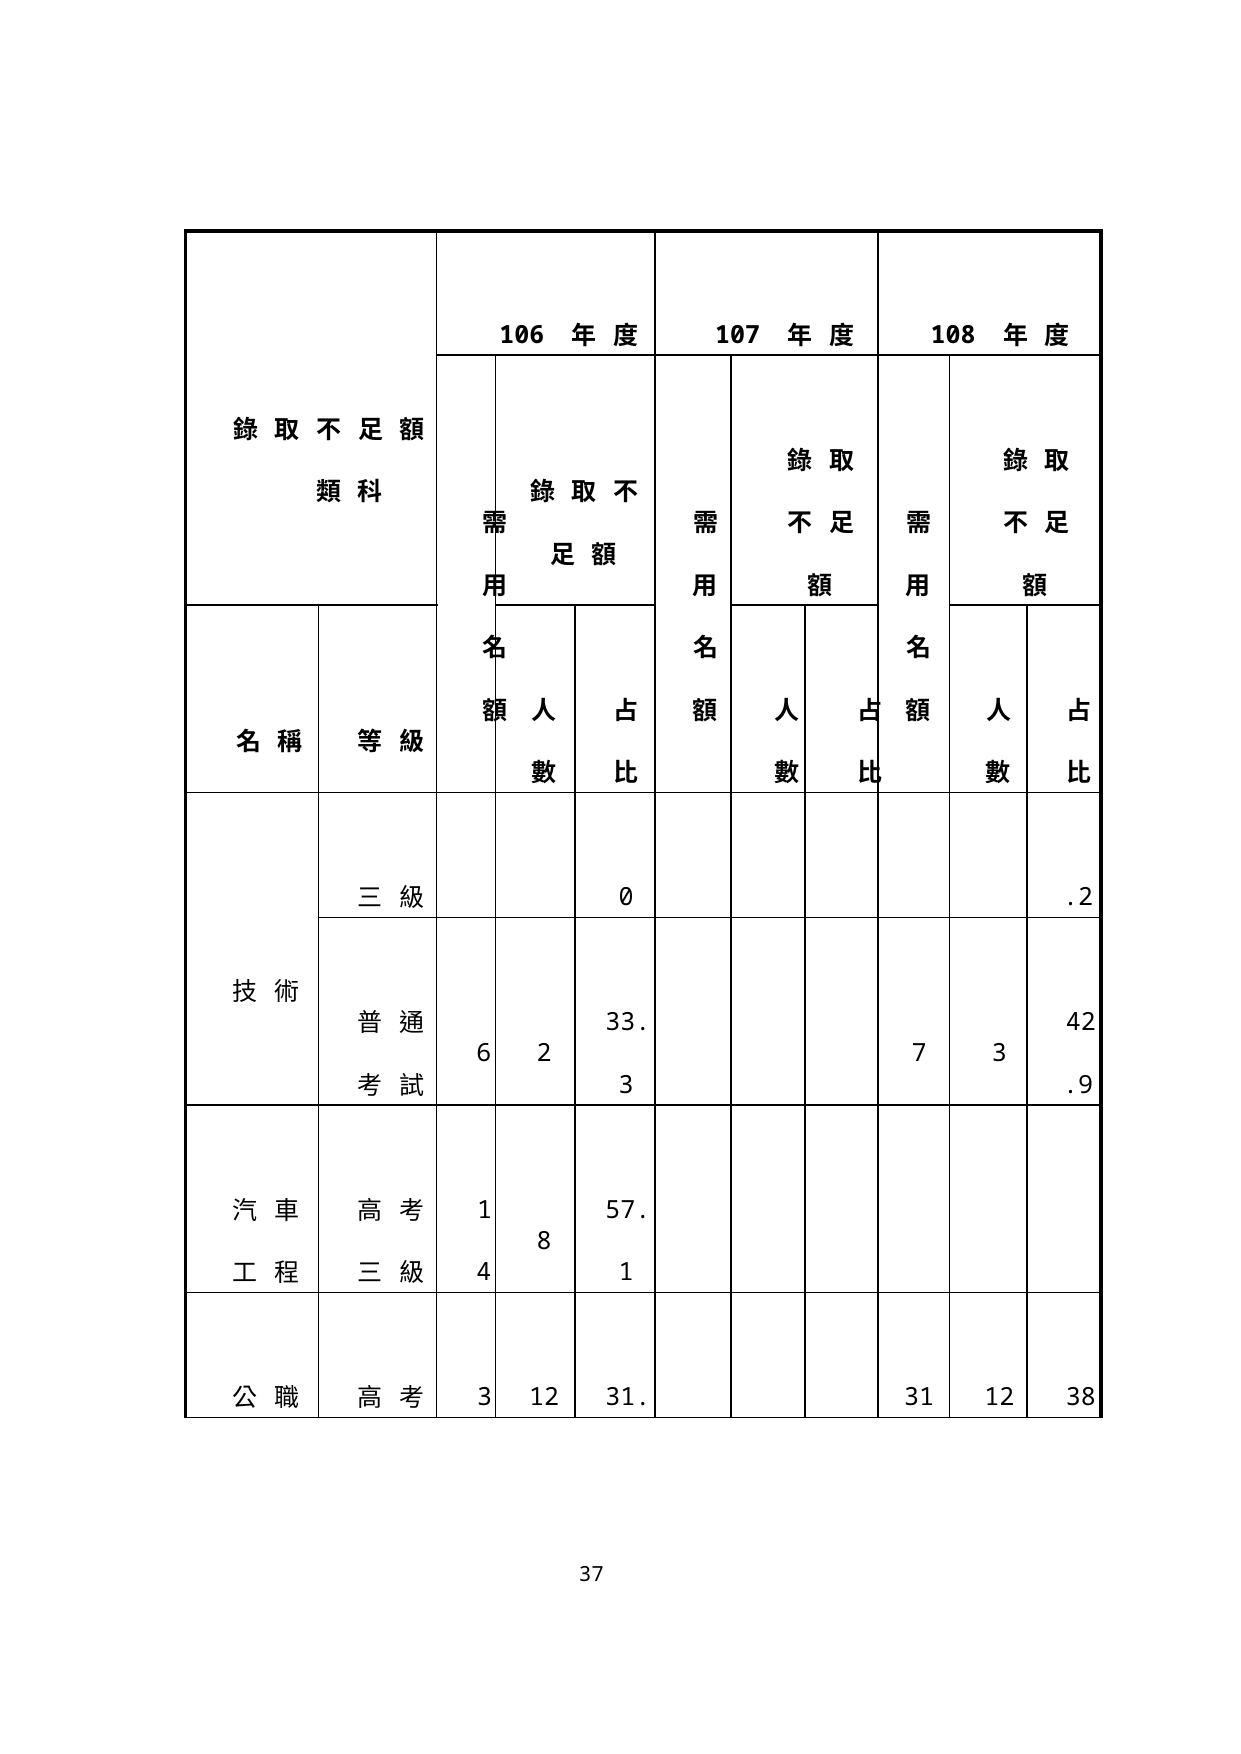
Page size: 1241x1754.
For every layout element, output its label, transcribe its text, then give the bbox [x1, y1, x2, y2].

table_cell [806, 793, 877, 917]
table_cell 42.9 [1028, 918, 1099, 1104]
table_cell 31. [576, 1293, 654, 1417]
table_cell [496, 793, 574, 917]
table_cell [732, 1106, 804, 1292]
table_cell 33.3 [576, 918, 654, 1104]
table_cell 錄取不足額 [950, 356, 1099, 604]
table_cell 38 [1028, 1293, 1099, 1417]
table_cell 占比 [576, 606, 654, 792]
table_cell [806, 918, 877, 1104]
table_cell 高考 [319, 1293, 436, 1417]
table_cell [806, 1293, 877, 1417]
table_cell 三級 [319, 793, 436, 917]
table_cell 需用 名額 [879, 356, 949, 792]
table_header 107年度 [656, 233, 877, 354]
table_cell [879, 1106, 949, 1292]
table_cell [1028, 1106, 1099, 1292]
table_cell [656, 1106, 730, 1292]
table_cell 31 [879, 1293, 949, 1417]
table_header 錄取不足額類科 [187, 233, 436, 604]
table_cell 需用 名額 [437, 356, 495, 792]
table_cell 3 [437, 1293, 495, 1417]
table_cell 等級 [319, 606, 436, 792]
table_cell [806, 1106, 877, 1292]
table_cell 12 [496, 1293, 574, 1417]
table_cell [732, 793, 804, 917]
table_cell 技術 [187, 793, 318, 1104]
table_cell [732, 1293, 804, 1417]
table_cell [950, 1106, 1026, 1292]
table_header 106年度 [437, 233, 654, 354]
table_cell 高考三級 [319, 1106, 436, 1292]
table_cell 6 [437, 918, 495, 1104]
table_cell 名稱 [187, 606, 318, 792]
table_cell [950, 793, 1026, 917]
table_cell 2 [496, 918, 574, 1104]
table_header 108年度 [879, 233, 1099, 354]
table_cell 0 [576, 793, 654, 917]
table_cell 7 [879, 918, 949, 1104]
table_cell 人數 [732, 606, 804, 792]
table_cell [732, 918, 804, 1104]
table_cell 普通考試 [319, 918, 436, 1104]
table_cell 需用 名額 [656, 356, 730, 792]
table_cell 人數 [496, 606, 574, 792]
table_cell [879, 793, 949, 917]
table_cell 57.1 [576, 1106, 654, 1292]
table_cell [656, 918, 730, 1104]
table_cell 公職 [187, 1293, 318, 1417]
table_cell .2 [1028, 793, 1099, 917]
table_cell 汽車工程 [187, 1106, 318, 1292]
table_cell 錄取不足額 [732, 356, 877, 604]
table_cell 占比 [806, 606, 877, 792]
table_cell 錄取不足額 [496, 356, 654, 604]
table_cell [437, 793, 495, 917]
table_cell 占比 [1028, 606, 1099, 792]
table_cell 3 [950, 918, 1026, 1104]
table_cell 12 [950, 1293, 1026, 1417]
table_cell 8 [496, 1106, 574, 1292]
table_cell [656, 793, 730, 917]
table_cell [656, 1293, 730, 1417]
table_cell 14 [437, 1106, 495, 1292]
table_cell 人數 [950, 606, 1026, 792]
